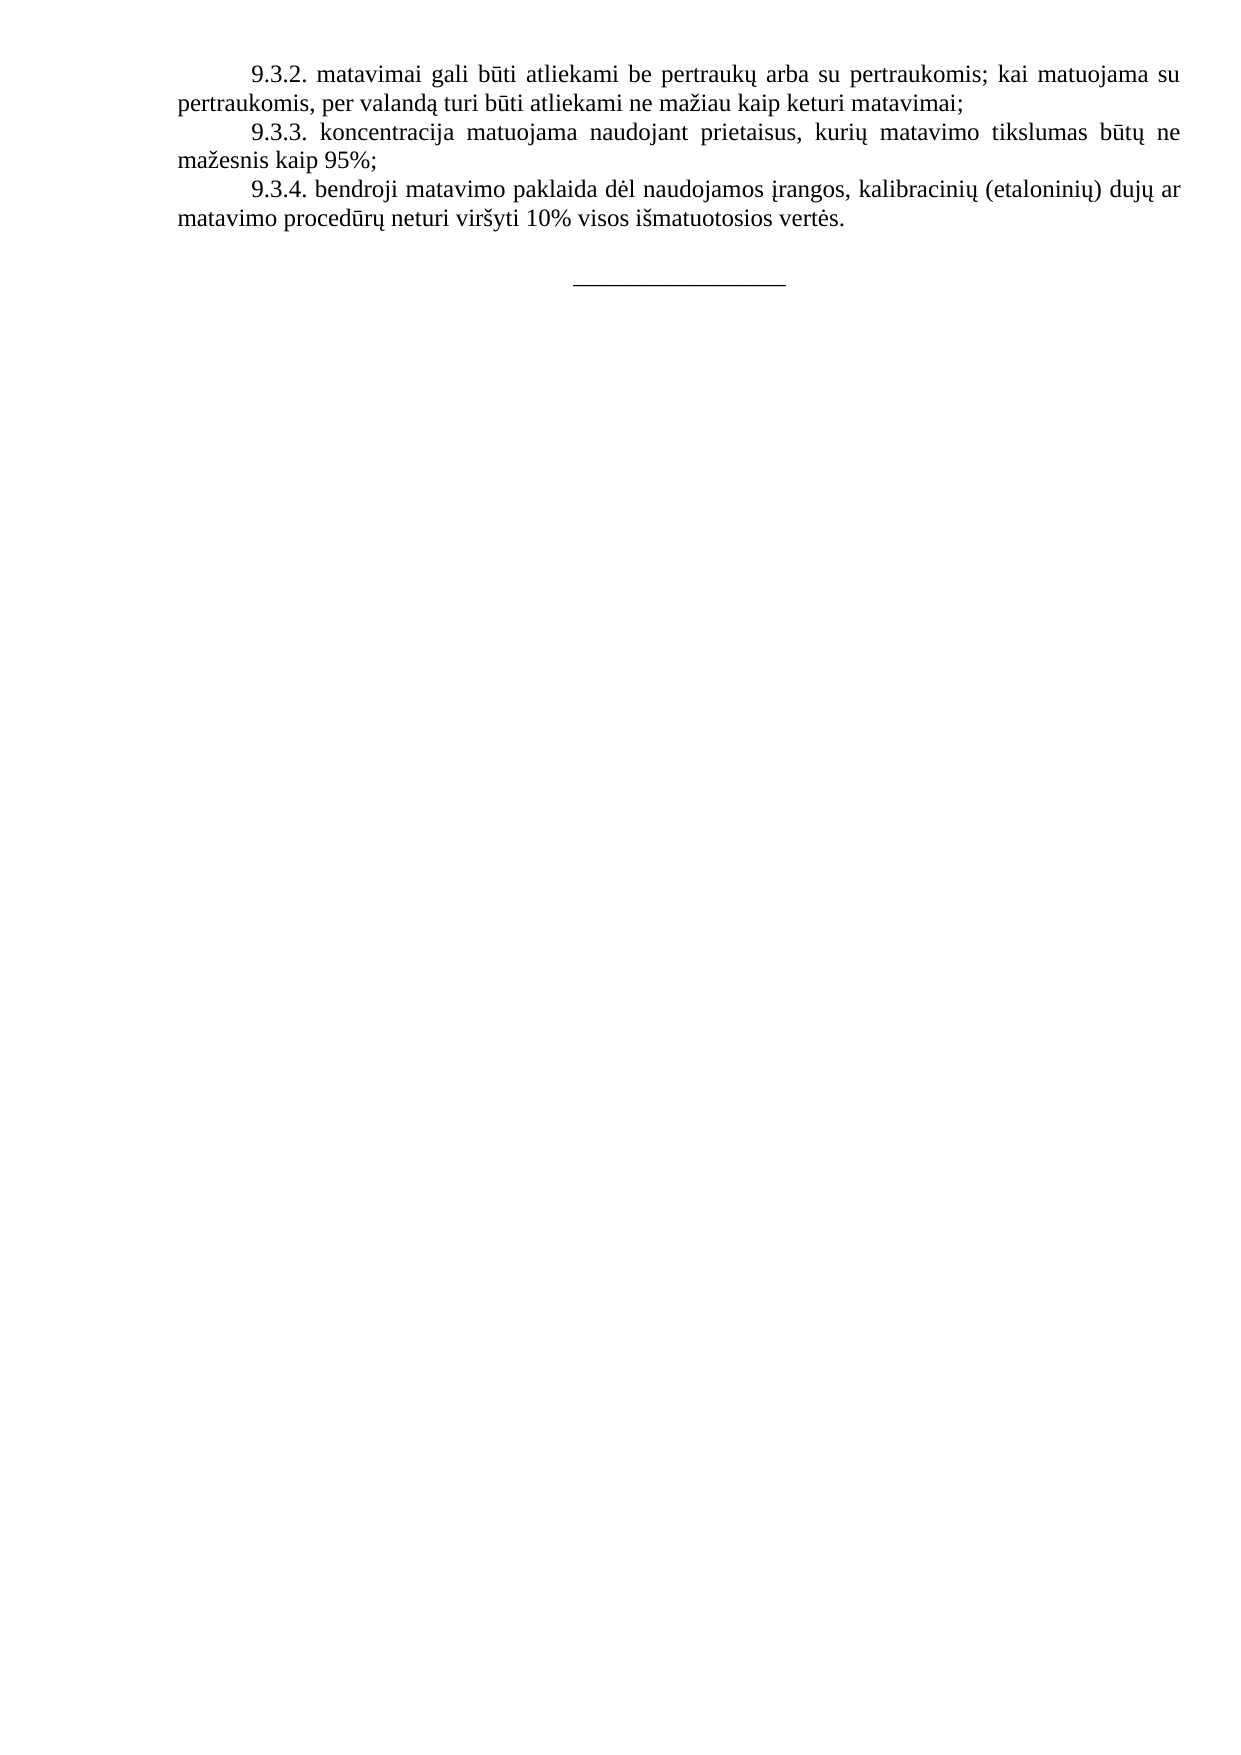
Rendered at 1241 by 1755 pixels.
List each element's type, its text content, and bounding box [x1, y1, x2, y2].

text 9.3.4. bendroji matavimo paklaida dėl naudojamos įrangos, kalibracinių (etaloninių) dujų ar matavimo procedūrų neturi viršyti 10% visos išmatuotosios vertės. [177, 174, 1181, 232]
text 9.3.2. matavimai gali būti atliekami be pertraukų arba su pertraukomis; kai matuojama su pertraukomis, per valandą turi būti atliekami ne mažiau kaip keturi matavimai; [177, 59, 1181, 117]
text 9.3.3. koncentracija matuojama naudojant prietaisus, kurių matavimo tikslumas būtų ne mažesnis kaip 95%; [177, 117, 1181, 174]
text _________________ [177, 260, 1181, 289]
